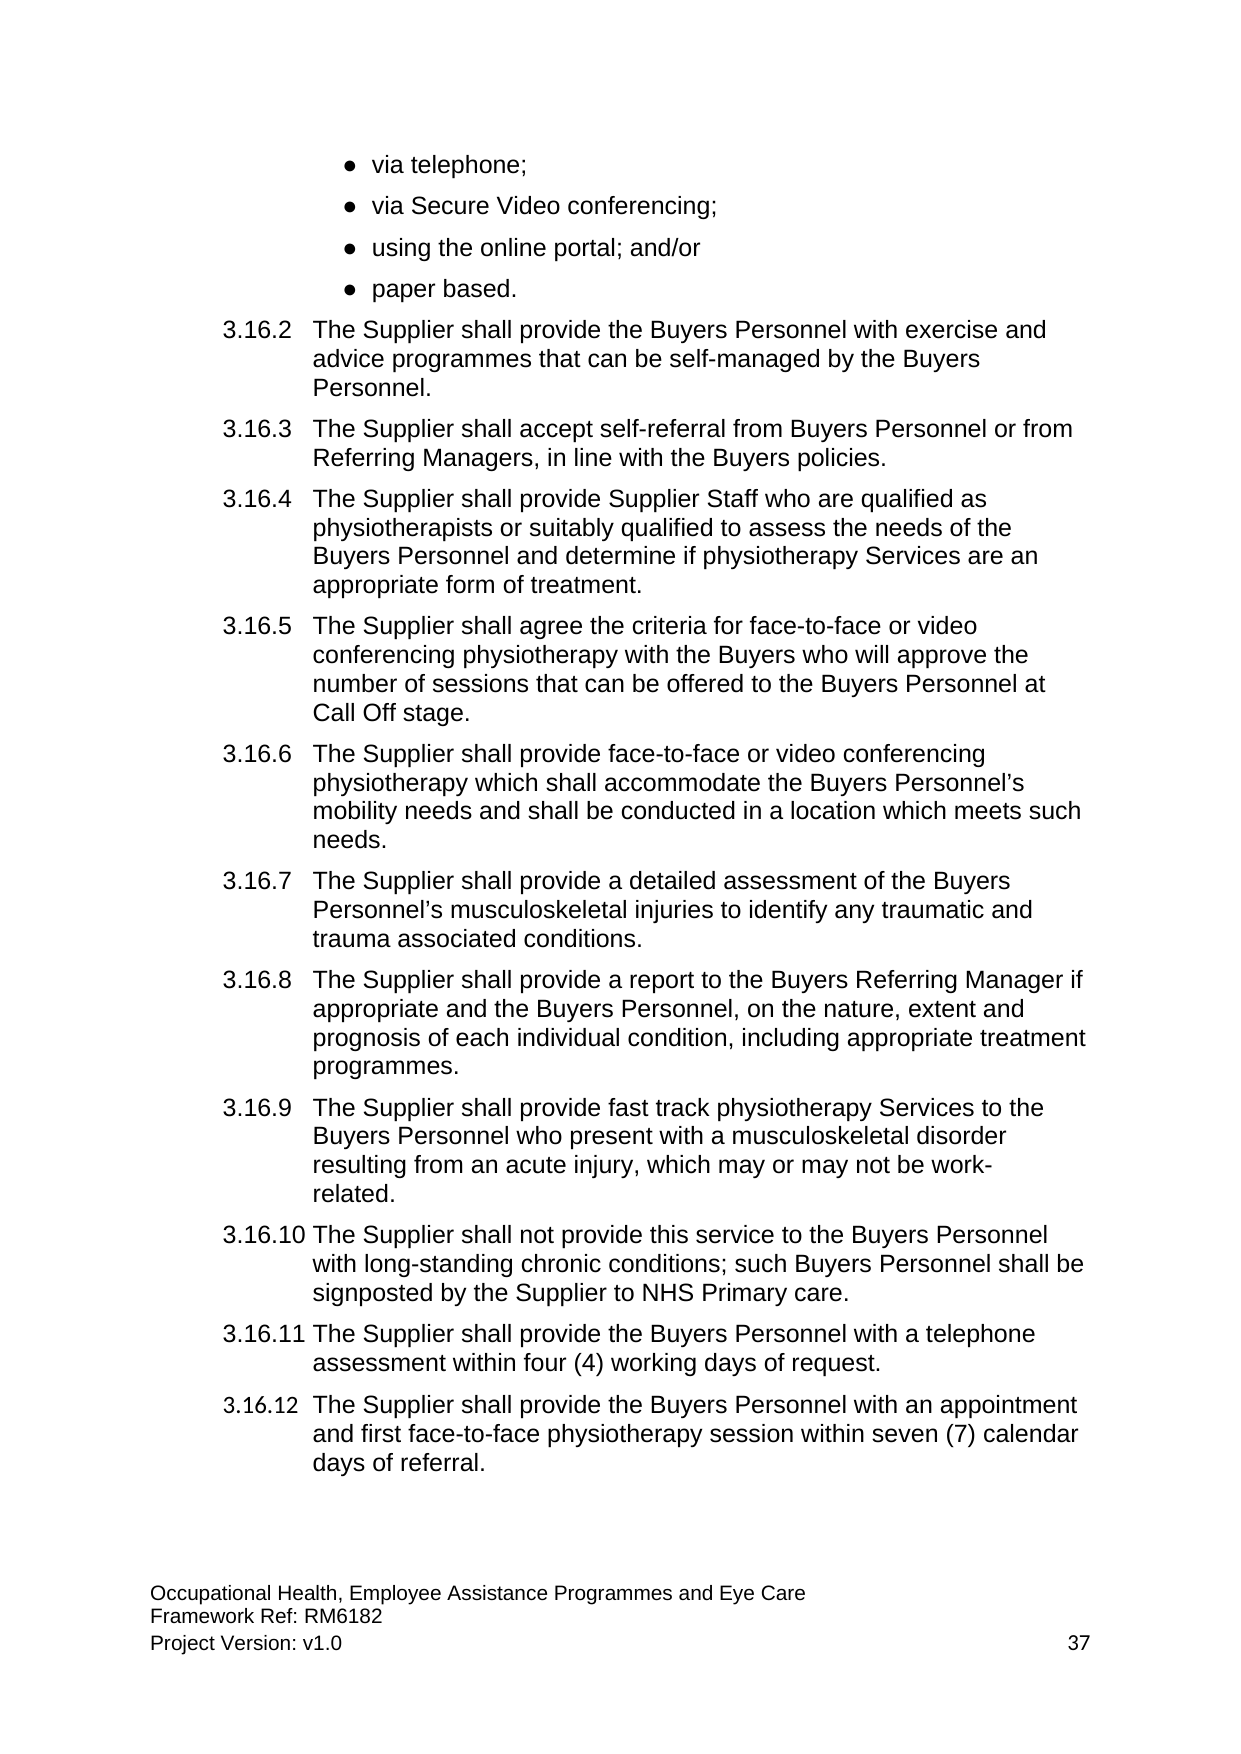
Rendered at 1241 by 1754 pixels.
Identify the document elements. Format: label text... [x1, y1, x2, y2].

list The Supplier shall provide Supplier Staff who are qualified as physiotherapists or suitably qualified to assess the needs of the Buyers Personnel and determine if physiotherapy Services are an appropriate form of treatment. [222, 484, 1090, 599]
list The Supplier shall agree the criteria for face-to-face or video conferencing physiotherapy with the Buyers who will approve the number of sessions that can be offered to the Buyers Personnel at Call Off stage. [222, 611, 1090, 726]
list The Supplier shall provide the Buyers Personnel with an appointment and first face-to-face physiotherapy session within seven (7) calendar days of referral. [222, 1389, 1090, 1477]
list The Supplier shall provide a report to the Buyers Referring Manager if appropriate and the Buyers Personnel, on the nature, extent and prognosis of each individual condition, including appropriate treatment programmes. [222, 965, 1090, 1080]
list via Secure Video conferencing; [342, 191, 1090, 220]
list using the online portal; and/or [342, 232, 1090, 261]
list The Supplier shall provide fast track physiotherapy Services to the Buyers Personnel who present with a musculoskeletal disorder resulting from an acute injury, which may or may not be work-related. [222, 1092, 1090, 1207]
list The Supplier shall not provide this service to the Buyers Personnel with long-standing chronic conditions; such Buyers Personnel shall be signposted by the Supplier to NHS Primary care. [222, 1220, 1090, 1306]
list via telephone; [342, 150, 1090, 179]
list The Supplier shall provide the Buyers Personnel with exercise and advice programmes that can be self-managed by the Buyers Personnel. [222, 315, 1090, 401]
list The Supplier shall provide a detailed assessment of the Buyers Personnel’s musculoskeletal injuries to identify any traumatic and trauma associated conditions. [222, 866, 1090, 952]
list The Supplier shall accept self-referral from Buyers Personnel or from Referring Managers, in line with the Buyers policies. [222, 414, 1090, 471]
list paper based. [342, 274, 1090, 302]
list The Supplier shall provide the Buyers Personnel with a telephone assessment within four (4) working days of request. [222, 1319, 1090, 1376]
list The Supplier shall provide face-to-face or video conferencing physiotherapy which shall accommodate the Buyers Personnel’s mobility needs and shall be conducted in a location which meets such needs. [222, 739, 1090, 854]
